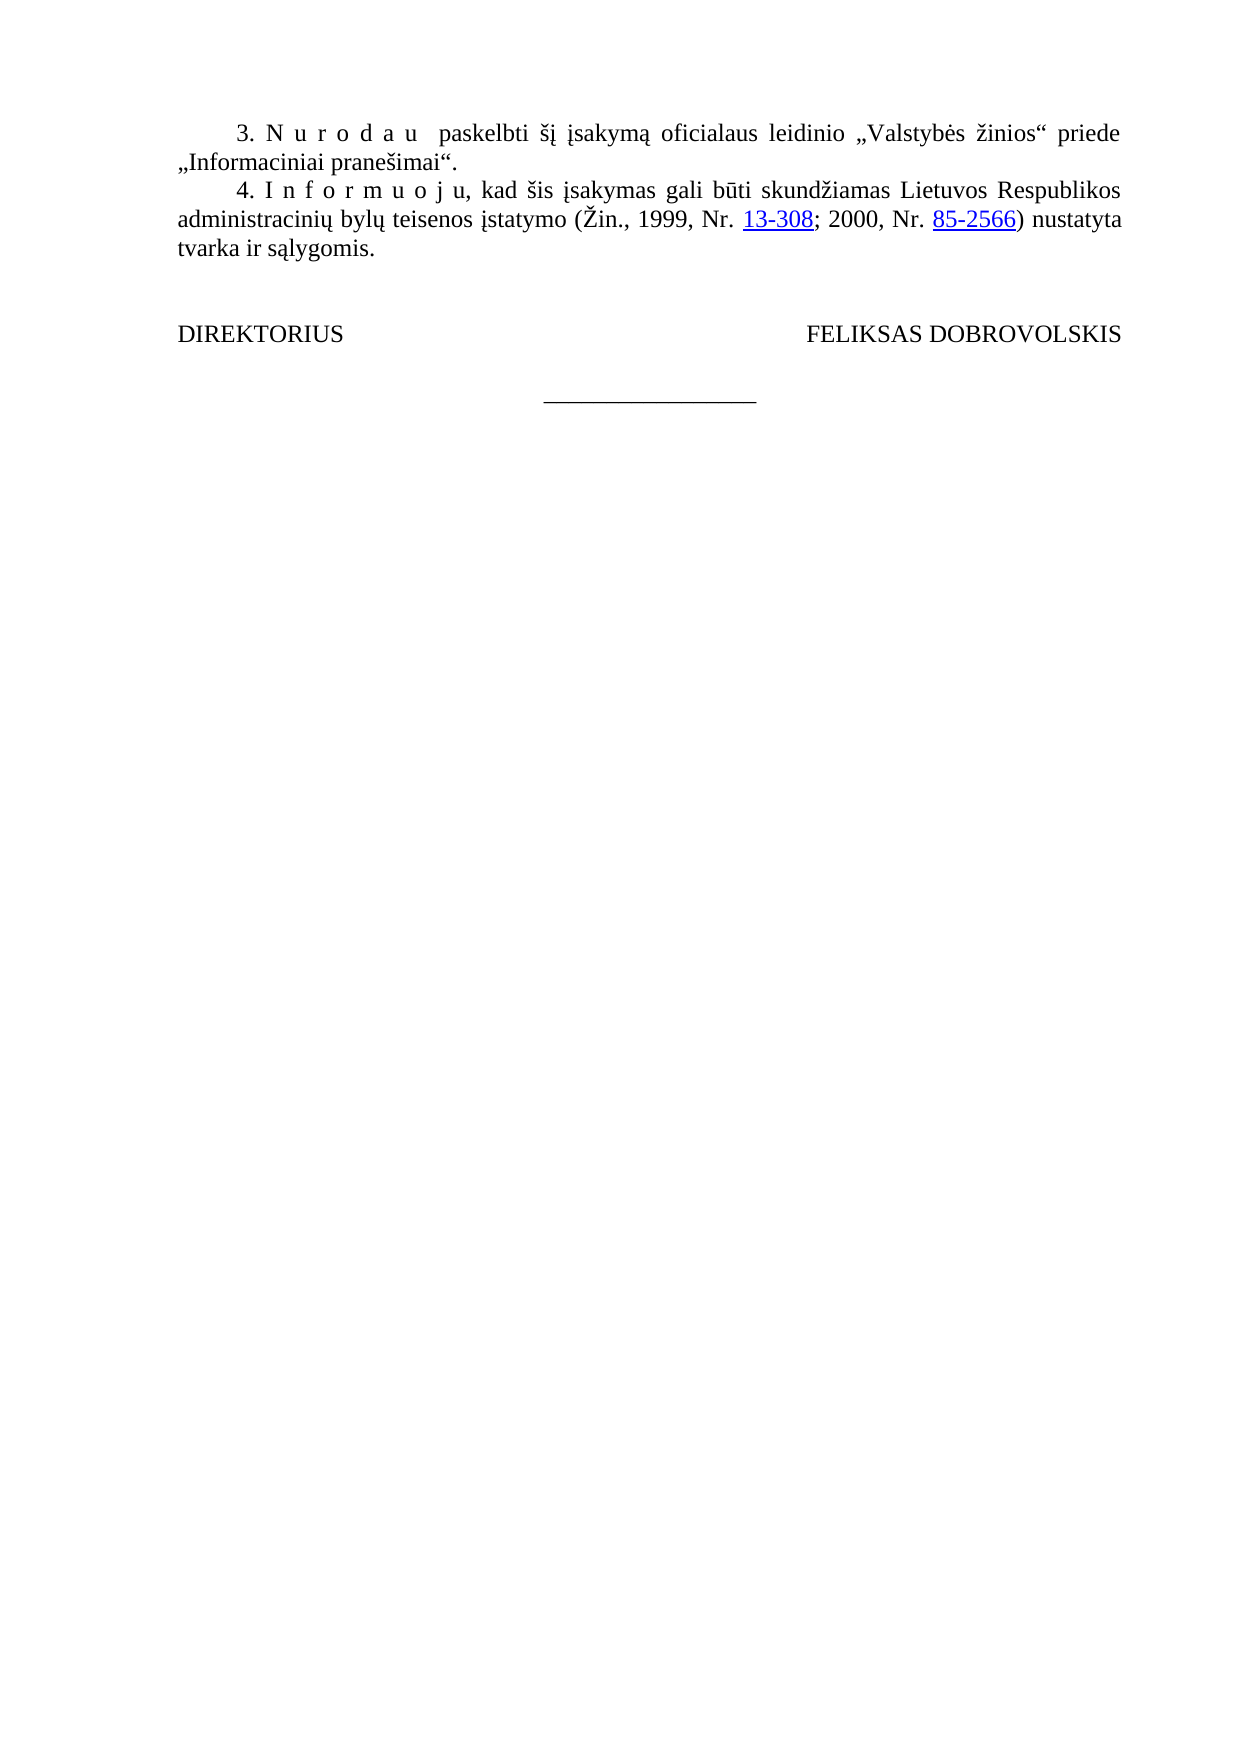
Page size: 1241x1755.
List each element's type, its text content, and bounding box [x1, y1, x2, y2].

text 3. N u r o d a u paskelbti šį įsakymą oficialaus leidinio „Valstybės žinios“ priede „Informaciniai pranešimai“. [177, 118, 1122, 176]
text 4. I n f o r m u o j u, kad šis įsakymas gali būti skundžiamas Lietuvos Respublikos administracinių bylų teisenos įstatymo (Žin., 1999, Nr. 13-308; 2000, Nr. 85-2566) nustatyta tvarka ir sąlygomis. [177, 176, 1122, 262]
text _________________ [177, 377, 1122, 406]
text Direktorius Feliksas Dobrovolskis [177, 319, 1122, 348]
